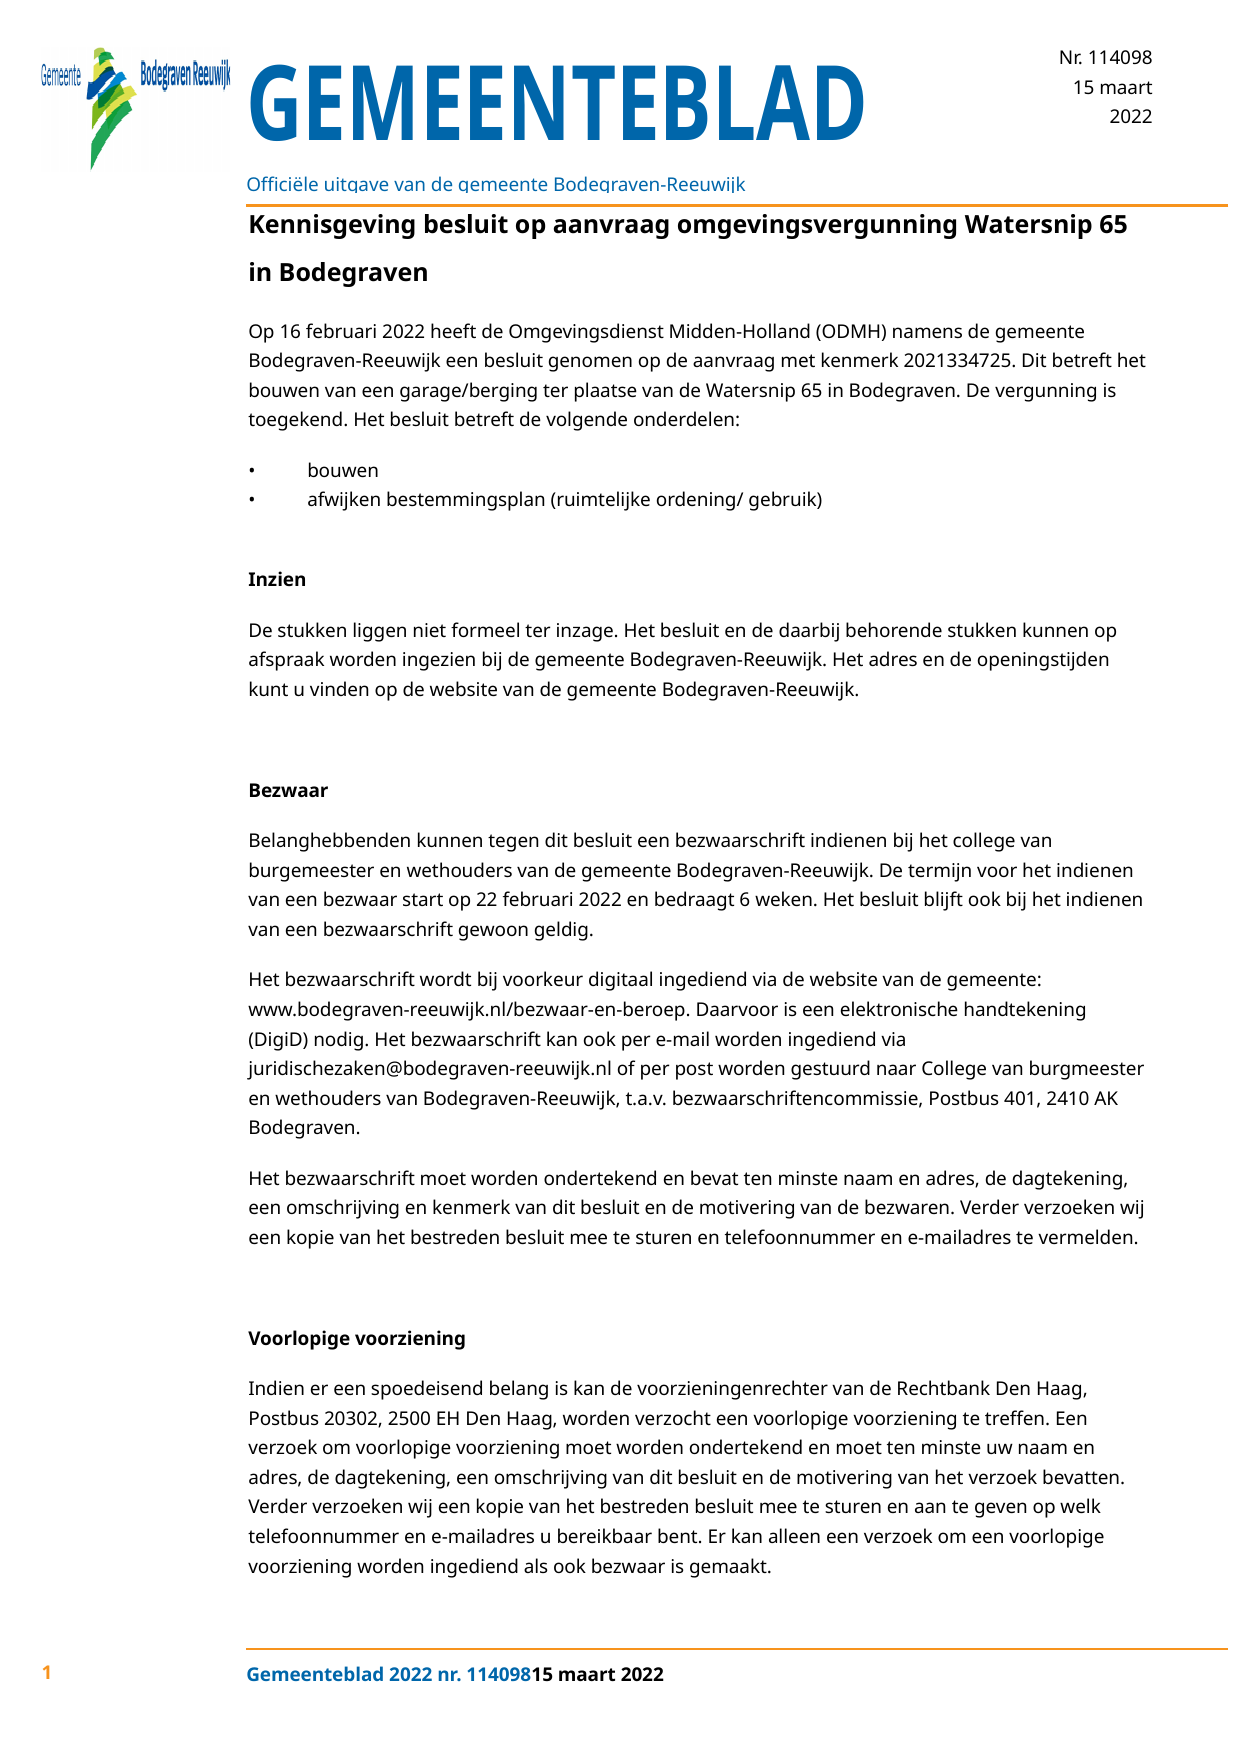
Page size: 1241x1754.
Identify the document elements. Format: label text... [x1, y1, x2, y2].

text Het bezwaarschrift wordt bij voorkeur digitaal ingediend via de website van de gemeente: www.bodegraven-reeuwijk.nl/bezwaar-en-beroep. Daarvoor is een elektronische handtekening (DigiD) nodig. Het bezwaarschrift kan ook per e-mail worden ingediend via juridischezaken@bodegraven-reeuwijk.nl of per post worden gestuurd naar College van burgmeester en wethouders van Bodegraven-Reeuwijk, t.a.v. bezwaarschriftencommissie, Postbus 401, 2410 AK Bodegraven. [248, 967, 1152, 1140]
text Belanghebbenden kunnen tegen dit besluit een bezwaarschrift indienen bij het college van burgemeester en wethouders van de gemeente Bodegraven-Reeuwijk. De termijn voor het indienen van een bezwaar start op 22 februari 2022 en bedraagt 6 weken. Het besluit blijft ook bij het indienen van een bezwaarschrift gewoon geldig. [248, 827, 1152, 942]
list bouwen [248, 457, 1152, 483]
text Inzien [248, 567, 1152, 592]
text Indien er een spoedeisend belang is kan de voorzieningenrechter van de Rechtbank Den Haag, Postbus 20302, 2500 EH Den Haag, worden verzocht een voorlopige voorziening te treffen. Een verzoek om voorlopige voorziening moet worden ondertekend en moet ten minste uw naam en adres, de dagtekening, een omschrijving van dit besluit en de motivering van het verzoek bevatten. Verder verzoeken wij een kopie van het bestreden besluit mee te sturen en aan te geven op welk telefoonnummer en e-mailadres u bereikbaar bent. Er kan alleen een verzoek om een voorlopige voorziening worden ingediend als ook bezwaar is gemaakt. [248, 1375, 1152, 1579]
text Op 16 februari 2022 heeft de Omgevingsdienst Midden-Holland (ODMH) namens de gemeente Bodegraven-Reeuwijk een besluit genomen op de aanvraag met kenmerk 2021334725. Dit betreft het bouwen van een garage/berging ter plaatse van de Watersnip 65 in Bodegraven. De vergunning is toegekend. Het besluit betreft de volgende onderdelen: [248, 318, 1152, 432]
text De stukken liggen niet formeel ter inzage. Het besluit en de daarbij behorende stukken kunnen op afspraak worden ingezien bij de gemeente Bodegraven-Reeuwijk. Het adres en de openingstijden kunt u vinden op de website van de gemeente Bodegraven-Reeuwijk. [248, 617, 1152, 702]
list afwijken bestemmingsplan (ruimtelijke ordening/ gebruik) [248, 487, 1152, 512]
text Kennisgeving besluit op aanvraag omgevingsvergunning Watersnip 65 in Bodegraven [248, 207, 1152, 288]
text Het bezwaarschrift moet worden ondertekend en bevat ten minste naam en adres, de dagtekening, een omschrijving en kenmerk van dit besluit en de motivering van de bezwaren. Verder verzoeken wij een kopie van het bestreden besluit mee te sturen en telefoonnummer en e-mailadres te vermelden. [248, 1165, 1152, 1250]
picture [41, 47, 231, 172]
text Voorlopige voorziening [248, 1325, 1152, 1351]
text Bezwaar [248, 777, 1152, 803]
